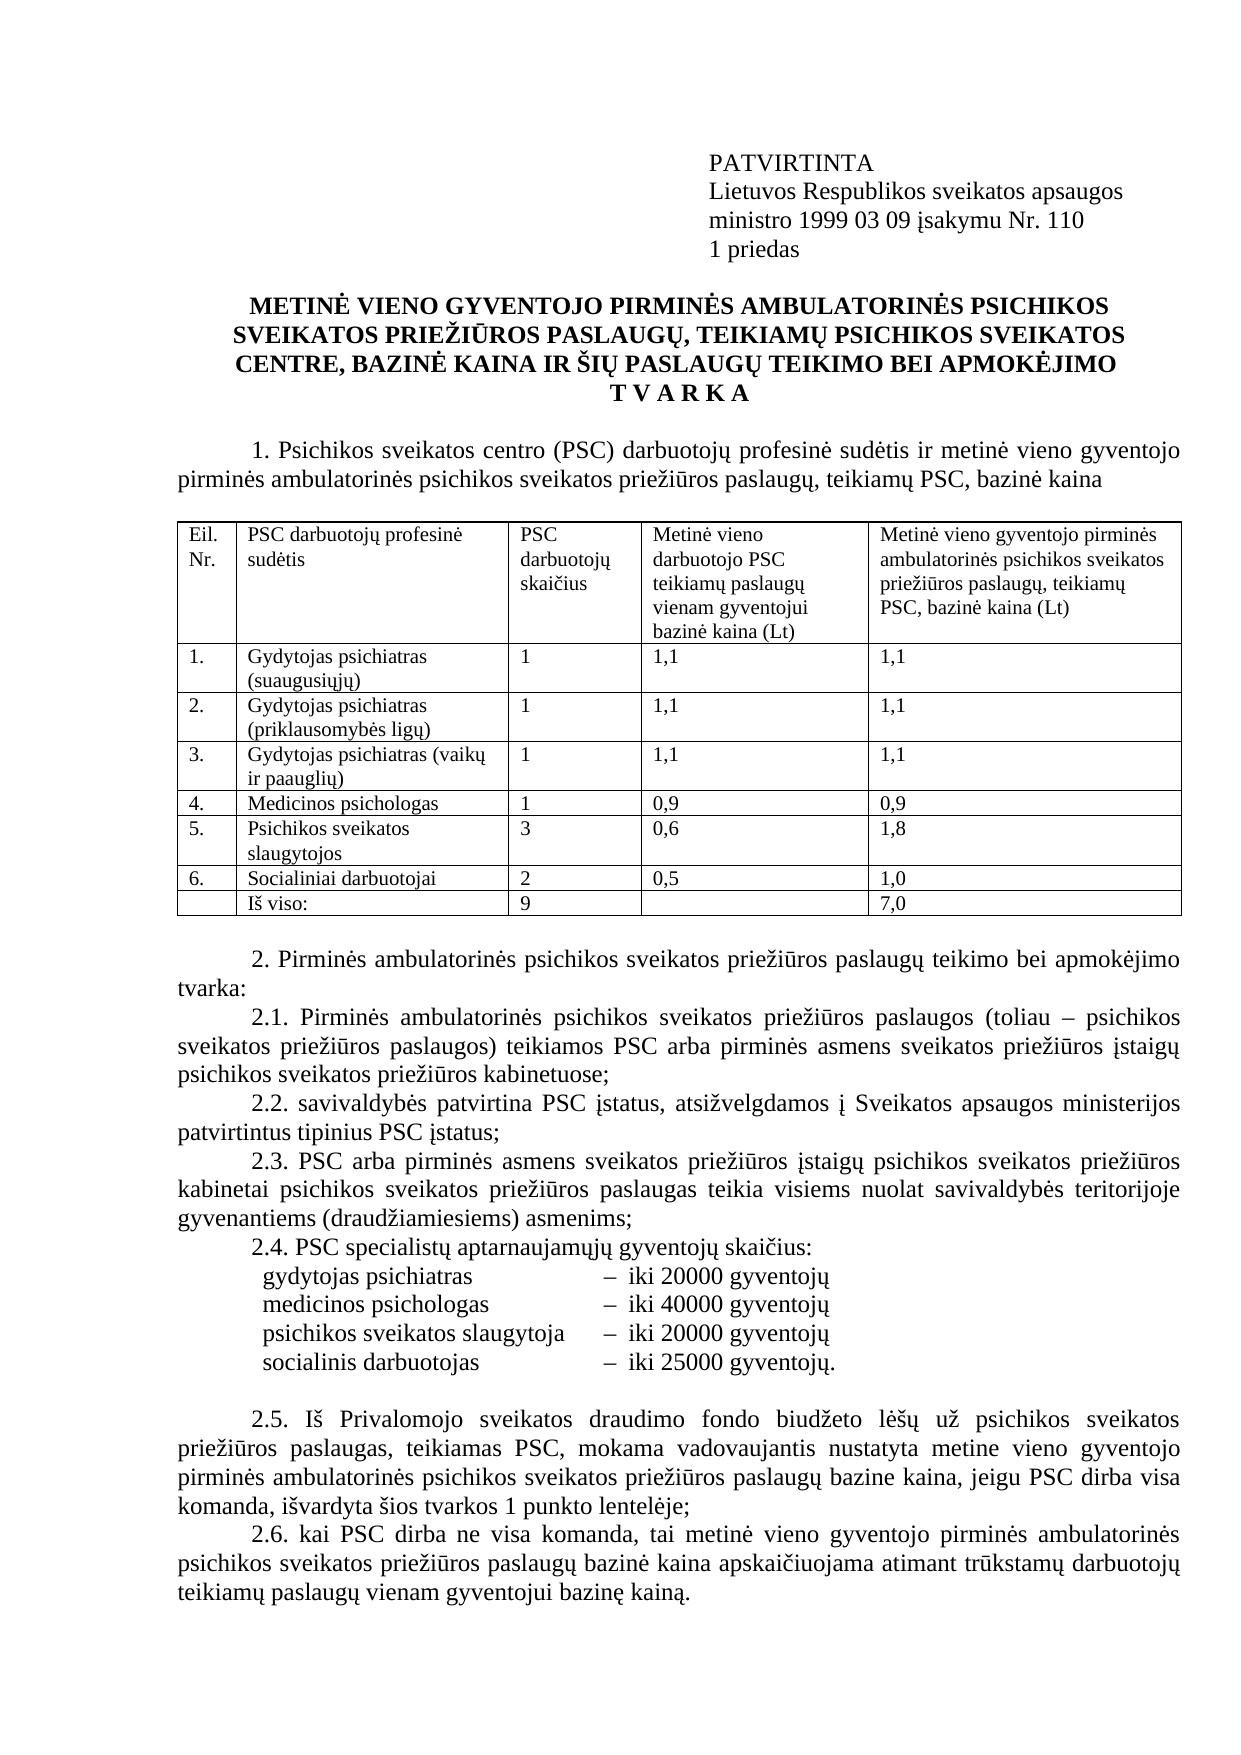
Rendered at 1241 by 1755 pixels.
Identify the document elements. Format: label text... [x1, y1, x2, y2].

table_cell 1,1 [642, 693, 868, 741]
text 2. Pirminės ambulatorinės psichikos sveikatos priežiūros paslaugų teikimo bei apmokėjimo tvarka: [177, 944, 1181, 1002]
table_cell 9 [509, 891, 641, 915]
table_cell 1 [509, 791, 641, 815]
table_cell psichikos sveikatos slaugytoja [177, 1318, 592, 1347]
table_cell 6. [178, 866, 236, 889]
table_cell iki 25000 gyventojų. [617, 1347, 1181, 1376]
table_cell 1,1 [869, 644, 1181, 692]
table_header gydytojas psichiatras [177, 1261, 592, 1289]
table_cell 0,6 [642, 816, 868, 864]
table_cell Gydytojas psichiatras (vaikų ir paauglių) [237, 742, 508, 790]
text 2.6. kai PSC dirba ne visa komanda, tai metinė vieno gyventojo pirminės ambulatorinės psichikos sveikatos priežiūros paslaugų bazinė kaina apskaičiuojama atimant trūkstamų darbuotojų teikiamų paslaugų vienam gyventojui bazinę kainą. [177, 1519, 1181, 1606]
table_header iki 20000 gyventojų [617, 1261, 1181, 1289]
table_cell 1 [509, 644, 641, 692]
text 2.4. PSC specialistų aptarnaujamųjų gyventojų skaičius: [177, 1232, 1181, 1261]
table_header PSC darbuotojų profesinė sudėtis [237, 523, 508, 643]
table_cell iki 20000 gyventojų [617, 1318, 1181, 1347]
table_header – [592, 1261, 617, 1289]
text 1. Psichikos sveikatos centro (PSC) darbuotojų profesinė sudėtis ir metinė vieno gyventojo pirminės ambulatorinės psichikos sveikatos priežiūros paslaugų, teikiamų PSC, bazinė kaina [177, 435, 1181, 493]
table_cell 1,1 [642, 644, 868, 692]
table_cell – [592, 1318, 617, 1347]
table_header Metinė vieno darbuotojo PSC teikiamų paslaugų vienam gyventojui bazinė kaina (Lt) [642, 523, 868, 643]
table_cell [178, 891, 236, 915]
text ministro 1999 03 09 įsakymu Nr. 110 [177, 205, 1181, 234]
text 2.2. savivaldybės patvirtina PSC įstatus, atsižvelgdamos į Sveikatos apsaugos ministerijos patvirtintus tipinius PSC įstatus; [177, 1088, 1181, 1146]
table_cell 1 [509, 693, 641, 741]
table_cell Socialiniai darbuotojai [237, 866, 508, 889]
table_cell 1,0 [869, 866, 1181, 889]
text 2.1. Pirminės ambulatorinės psichikos sveikatos priežiūros paslaugos (toliau – psichikos sveikatos priežiūros paslaugos) teikiamos PSC arba pirminės asmens sveikatos priežiūros įstaigų psichikos sveikatos priežiūros kabinetuose; [177, 1002, 1181, 1088]
table_cell 2. [178, 693, 236, 741]
table_cell Iš viso: [237, 891, 508, 915]
table_cell 3. [178, 742, 236, 790]
text 2.3. PSC arba pirminės asmens sveikatos priežiūros įstaigų psichikos sveikatos priežiūros kabinetai psichikos sveikatos priežiūros paslaugas teikia visiems nuolat savivaldybės teritorijoje gyvenantiems (draudžiamiesiems) asmenims; [177, 1146, 1181, 1232]
table_header Metinė vieno gyventojo pirminės ambulatorinės psichikos sveikatos priežiūros paslaugų, teikiamų PSC, bazinė kaina (Lt) [869, 523, 1181, 643]
table_cell Medicinos psichologas [237, 791, 508, 815]
table_cell 1,1 [869, 742, 1181, 790]
table_cell 2 [509, 866, 641, 889]
text 1 priedas [177, 234, 1181, 263]
table_cell Psichikos sveikatos slaugytojos [237, 816, 508, 864]
table_cell [642, 891, 868, 915]
table_cell medicinos psichologas [177, 1290, 592, 1318]
table_cell 4. [178, 791, 236, 815]
table_cell 0,5 [642, 866, 868, 889]
table_cell – [592, 1347, 617, 1376]
table_cell 1,1 [642, 742, 868, 790]
table_cell iki 40000 gyventojų [617, 1290, 1181, 1318]
table_header Eil. Nr. [178, 523, 236, 643]
table_cell 0,9 [869, 791, 1181, 815]
table_cell 3 [509, 816, 641, 864]
table_cell Gydytojas psichiatras (suaugusiųjų) [237, 644, 508, 692]
text Lietuvos Respublikos sveikatos apsaugos [177, 176, 1181, 205]
text Metinė vieno gyventojo pirminės ambulatorinės psichikos sveikatos priežiūros paslaugų, teikiamų psichikos sveikatos centre, bazinė kaina ir šių paslaugų teikimo bei apmokėjimo [177, 291, 1181, 378]
table_cell 0,9 [642, 791, 868, 815]
table_header PSC darbuotojų skaičius [509, 523, 641, 643]
table_cell socialinis darbuotojas [177, 1347, 592, 1376]
table_cell 7,0 [869, 891, 1181, 915]
table_cell 1 [509, 742, 641, 790]
table_cell Gydytojas psichiatras (priklausomybės ligų) [237, 693, 508, 741]
table_cell 1,1 [869, 693, 1181, 741]
text TVARKA [177, 378, 1181, 406]
table_cell 5. [178, 816, 236, 864]
table_cell – [592, 1290, 617, 1318]
table_cell 1. [178, 644, 236, 692]
text PATVIRTINTA [177, 148, 1181, 176]
text 2.5. Iš Privalomojo sveikatos draudimo fondo biudžeto lėšų už psichikos sveikatos priežiūros paslaugas, teikiamas PSC, mokama vadovaujantis nustatyta metine vieno gyventojo pirminės ambulatorinės psichikos sveikatos priežiūros paslaugų bazine kaina, jeigu PSC dirba visa komanda, išvardyta šios tvarkos 1 punkto lentelėje; [177, 1404, 1181, 1519]
table_cell 1,8 [869, 816, 1181, 864]
